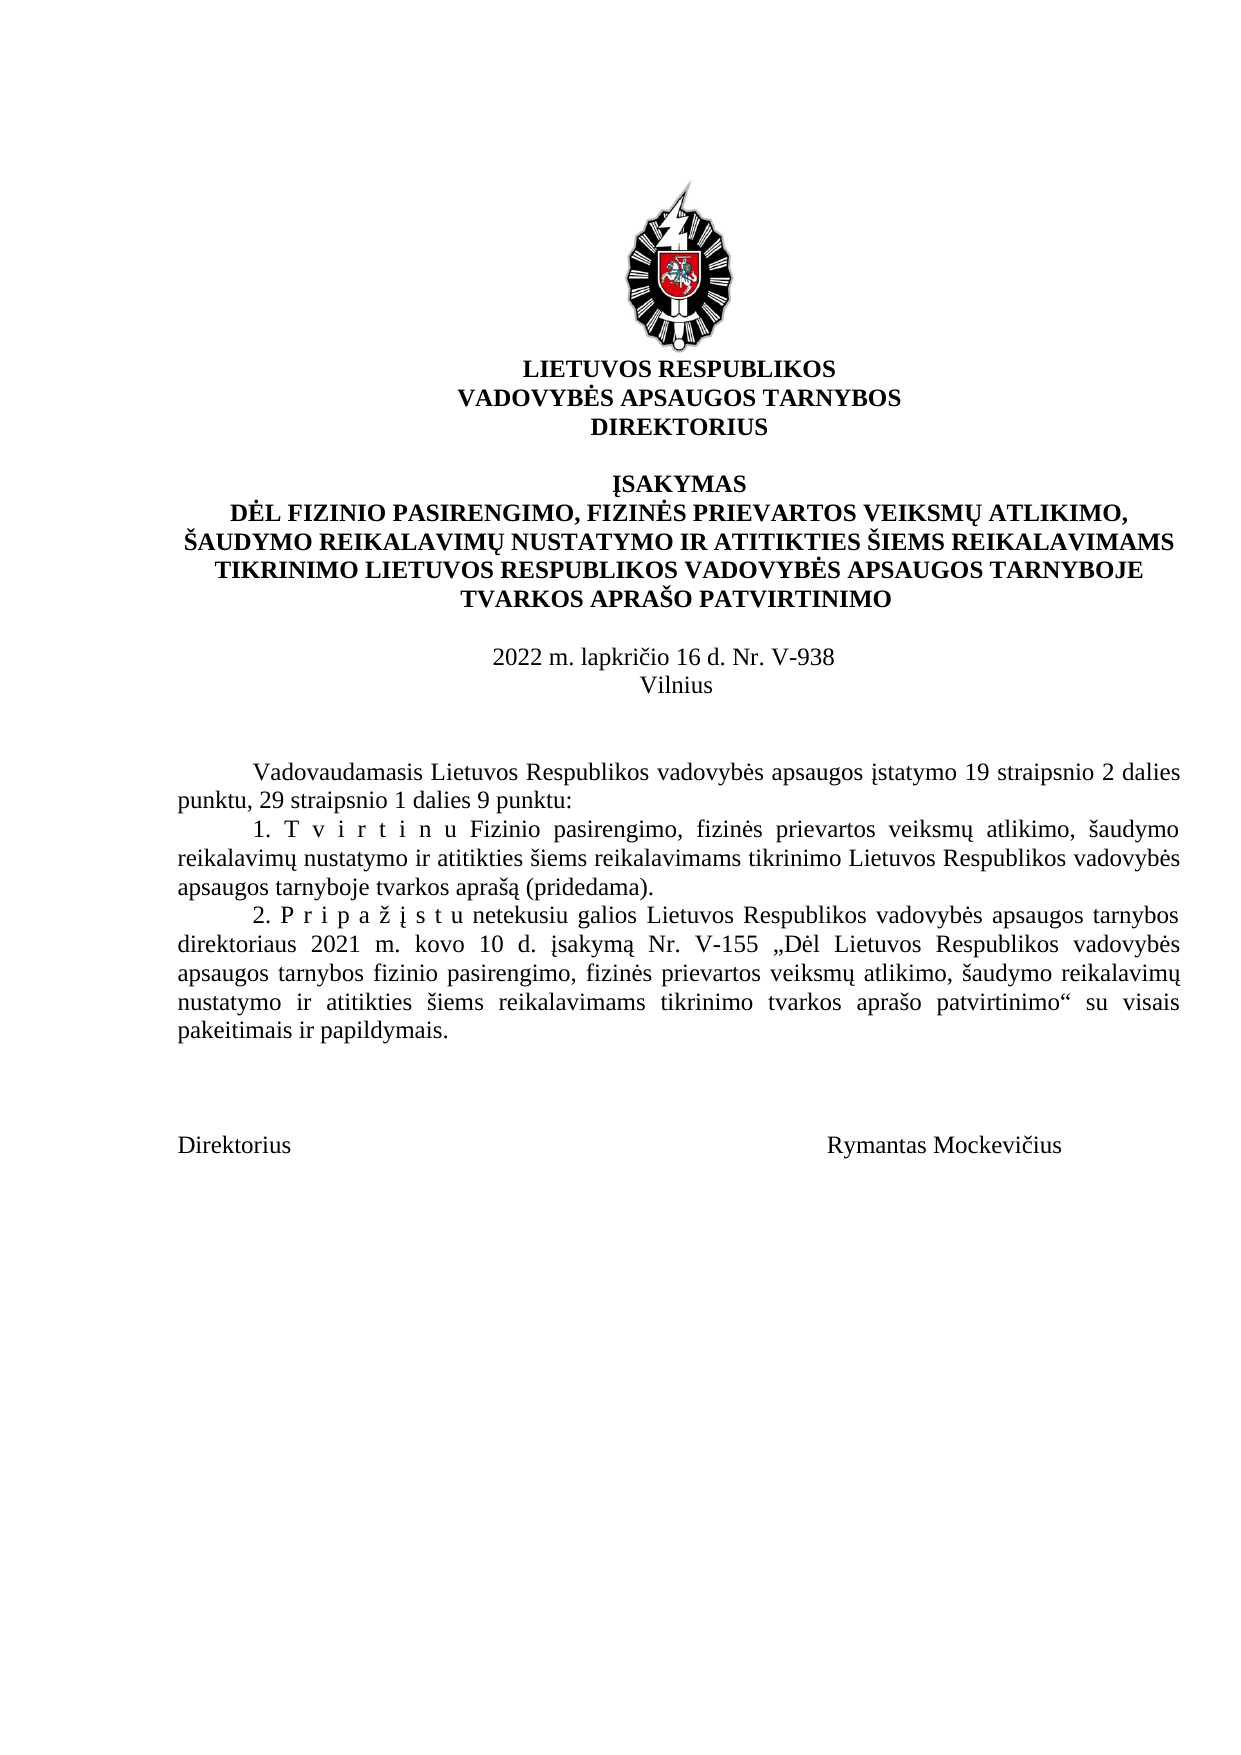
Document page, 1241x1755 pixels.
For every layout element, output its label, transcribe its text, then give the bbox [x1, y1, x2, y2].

text Direktorius Rymantas Mockevičius [177, 1131, 1181, 1159]
text 2. P r i p a ž į s t u netekusiu galios Lietuvos Respublikos vadovybės apsaugos tarnybos direktoriaus 2021 m. kovo 10 d. įsakymą Nr. V-155 „Dėl Lietuvos Respublikos vadovybės apsaugos tarnybos fizinio pasirengimo, fizinės prievartos veiksmų atlikimo, šaudymo reikalavimų nustatymo ir atitikties šiems reikalavimams tikrinimo tvarkos aprašo patvirtinimo“ su visais pakeitimais ir papildymais. [177, 901, 1181, 1044]
text DĖL FIZINIO PASIRENGIMO, FIZINĖS PRIEVARTOS VEIKSMŲ ATLIKIMO, ŠAUDYMO REIKALAVIMŲ NUSTATYMO IR ATITIKTIES ŠIEMS REIKALAVIMAMS TIKRINIMO LIETUVOS RESPUBLIKOS VADOVYBĖS APSAUGOS TARNYBOJE TVARKOS APRAŠO PATVIRTINIMO [177, 498, 1181, 613]
text 1. T v i r t i n u Fizinio pasirengimo, fizinės prievartos veiksmų atlikimo, šaudymo reikalavimų nustatymo ir atitikties šiems reikalavimams tikrinimo Lietuvos Respublikos vadovybės apsaugos tarnyboje tvarkos aprašą (pridedama). [177, 814, 1181, 901]
text LIETUVOS RESPUBLIKOS [177, 354, 1181, 383]
text VADOVYBĖS APSAUGOS TARNYBOS [177, 383, 1181, 412]
text Vilnius [177, 671, 1181, 699]
text DIREKTORIUS [177, 412, 1181, 441]
text 2022 m. lapkričio 16 d. Nr. V-938 [177, 642, 1181, 671]
text ĮSAKYMAS [177, 469, 1181, 498]
text Vadovaudamasis Lietuvos Respublikos vadovybės apsaugos įstatymo 19 straipsnio 2 dalies punktu, 29 straipsnio 1 dalies 9 punktu: [177, 757, 1181, 814]
